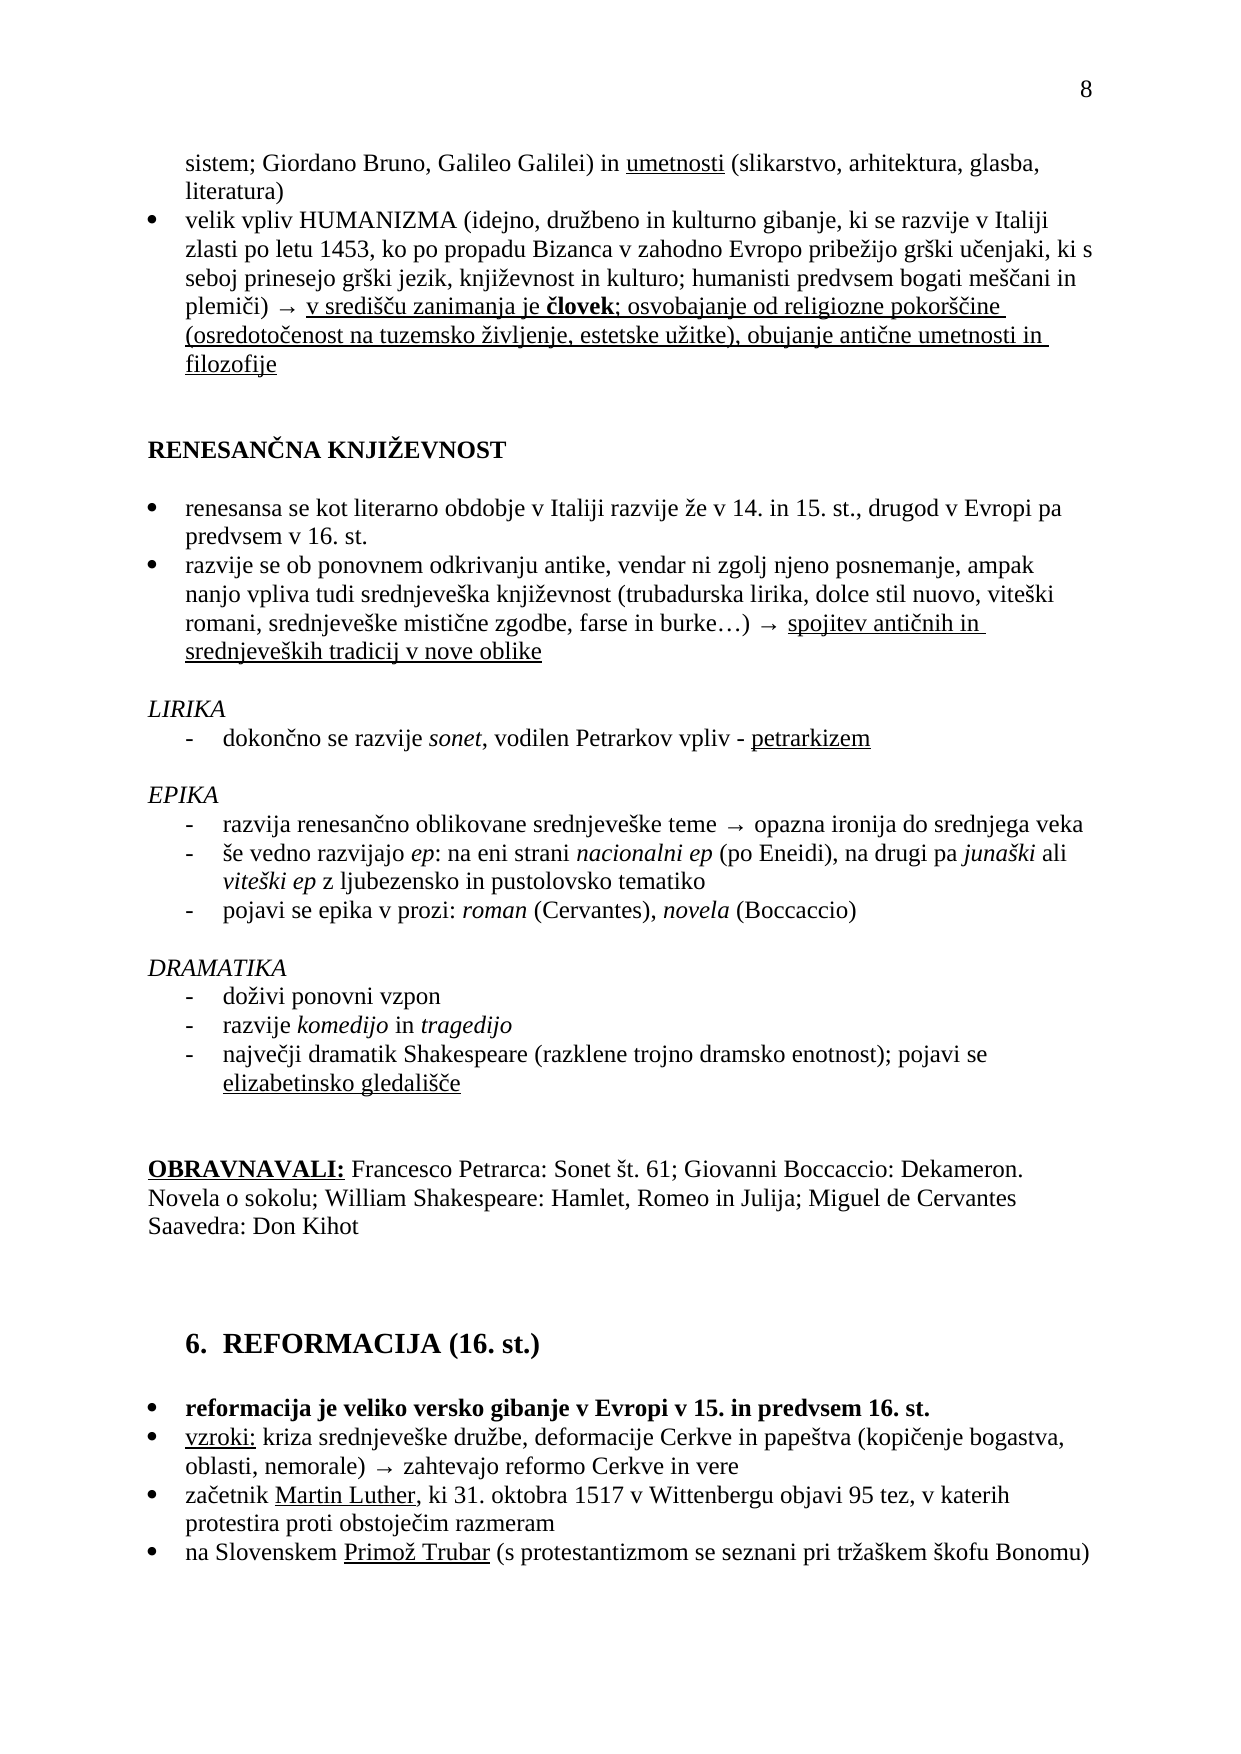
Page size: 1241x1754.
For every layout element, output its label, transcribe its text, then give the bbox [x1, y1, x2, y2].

text DRAMATIKA [148, 924, 1093, 981]
text RENESANČNA KNJIŽEVNOST [148, 435, 1093, 464]
list razvije se ob ponovnem odkrivanju antike, vendar ni zgolj njeno posnemanje, ampak nanjo vpliva tudi srednjeveška književnost (trubadurska lirika, dolce stil nuovo, viteški romani, srednjeveške mistične zgodbe, farse in burke…) → spojitev antičnih in srednjeveških tradicij v nove oblike [148, 550, 1093, 665]
list začetnik Martin Luther, ki 31. oktobra 1517 v Wittenbergu objavi 95 tez, v katerih protestira proti obstoječim razmeram [148, 1480, 1093, 1537]
list REFORMACIJA (16. st.) [185, 1326, 1093, 1360]
list vzroki: kriza srednjeveške družbe, deformacije Cerkve in papeštva (kopičenje bogastva, oblasti, nemorale) → zahtevajo reformo Cerkve in vere [148, 1422, 1093, 1480]
text OBRAVNAVALI: Francesco Petrarca: Sonet št. 61; Giovanni Boccaccio: Dekameron. Novela o sokolu; William Shakespeare: Hamlet, Romeo in Julija; Miguel de Cervantes Saavedra: Don Kihot [148, 1154, 1093, 1240]
list pojavi se epika v prozi: roman (Cervantes), novela (Boccaccio) [185, 895, 1093, 924]
list sistem; Giordano Bruno, Galileo Galilei) in umetnosti (slikarstvo, arhitektura, glasba, literatura) [148, 148, 1093, 205]
text EPIKA [148, 751, 1093, 809]
list razvija renesančno oblikovane srednjeveške teme → opazna ironija do srednjega veka [185, 809, 1093, 838]
list renesansa se kot literarno obdobje v Italiji razvije že v 14. in 15. st., drugod v Evropi pa predvsem v 16. st. [148, 493, 1093, 550]
list še vedno razvijajo ep: na eni strani nacionalni ep (po Eneidi), na drugi pa junaški ali viteški ep z ljubezensko in pustolovsko tematiko [185, 838, 1093, 895]
list razvije komedijo in tragedijo [185, 1010, 1093, 1039]
list največji dramatik Shakespeare (razklene trojno dramsko enotnost); pojavi se elizabetinsko gledališče [185, 1039, 1093, 1096]
list na Slovenskem Primož Trubar (s protestantizmom se seznani pri tržaškem škofu Bonomu) [148, 1537, 1093, 1566]
list velik vpliv HUMANIZMA (idejno, družbeno in kulturno gibanje, ki se razvije v Italiji zlasti po letu 1453, ko po propadu Bizanca v zahodno Evropo pribežijo grški učenjaki, ki s seboj prinesejo grški jezik, književnost in kulturo; humanisti predvsem bogati meščani in plemiči) → v središču zanimanja je človek; osvobajanje od religiozne pokorščine (osredotočenost na tuzemsko življenje, estetske užitke), obujanje antične umetnosti in filozofije [148, 205, 1093, 378]
list reformacija je veliko versko gibanje v Evropi v 15. in predvsem 16. st. [148, 1393, 1093, 1422]
list dokončno se razvije sonet, vodilen Petrarkov vpliv - petrarkizem [185, 723, 1093, 751]
list doživi ponovni vzpon [185, 981, 1093, 1010]
text LIRIKA [148, 665, 1093, 723]
